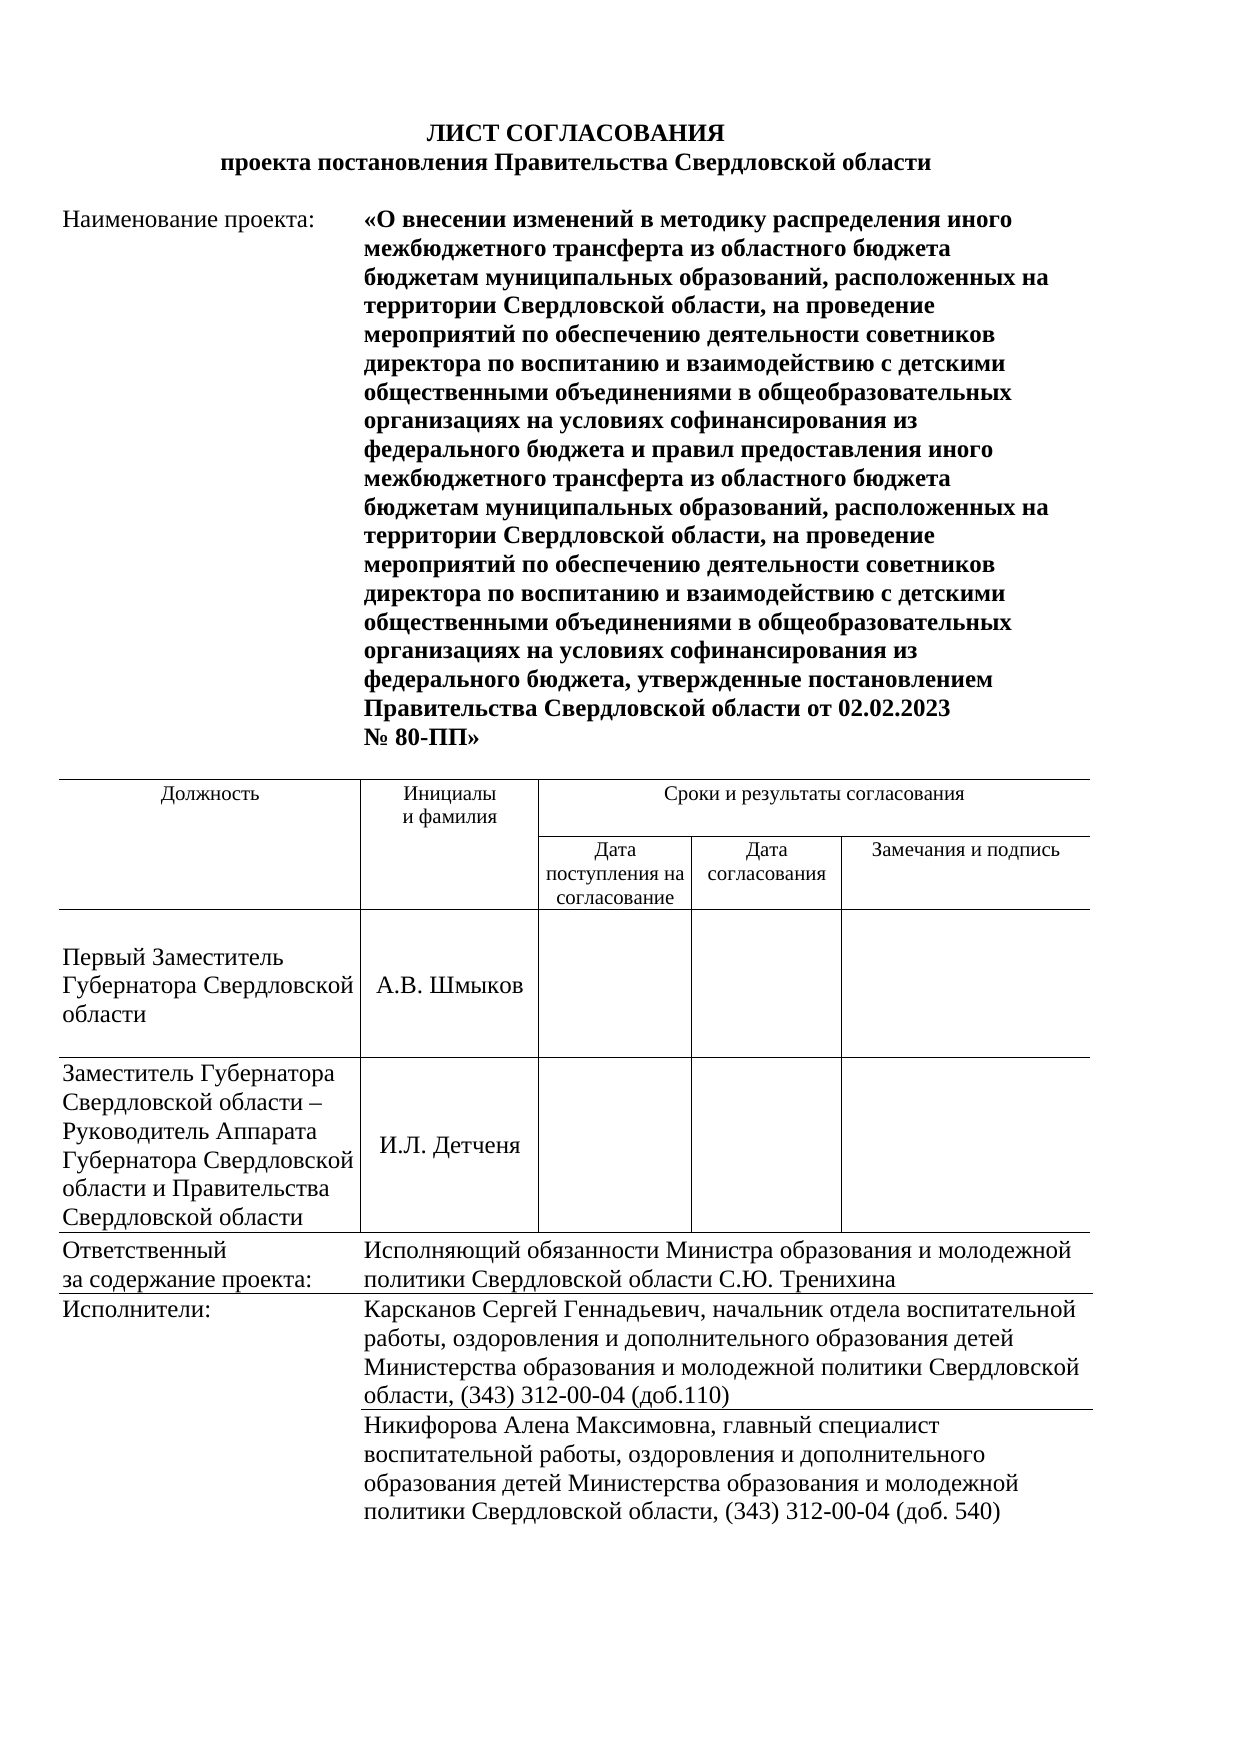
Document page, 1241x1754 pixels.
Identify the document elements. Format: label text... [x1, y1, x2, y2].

table_cell [692, 910, 841, 1057]
table_header Наименование проекта: [59, 204, 361, 779]
table_cell Никифорова Алена Максимовна, главный специалист воспитательной работы, оздоровления и дополнительного образования детей Министерства образования и молодежной политики Свердловской области, (343) 312-00-04 (доб. 540) [361, 1410, 1093, 1525]
table_cell Карсканов Сергей Геннадьевич, начальник отдела воспитательной работы, оздоровления и дополнительного образования детей Министерства образования и молодежной политики Свердловской области, (343) 312-00-04 (доб.110) [361, 1294, 1093, 1409]
text ЛИСТ СОГЛАСОВАНИЯ [59, 118, 1092, 147]
table_header [1075, 204, 1090, 779]
table_cell Должность [59, 780, 360, 909]
text проекта постановления Правительства Свердловской области [59, 147, 1092, 176]
table_cell [539, 910, 691, 1057]
table_header «О внесении изменений в методику распределения иного межбюджетного трансферта из областного бюджета бюджетам муниципальных образований, расположенных на территории Свердловской области, на проведение мероприятий по обеспечению деятельности советников директора по воспитанию и взаимодействию с детскими общественными объединениями в общеобразовательных организациях на условиях софинансирования из федерального бюджета и правил предоставления иного межбюджетного трансферта из областного бюджета бюджетам муниципальных образований, расположенных на территории Свердловской области, на проведение мероприятий по обеспечению деятельности советников директора по воспитанию и взаимодействию с детскими общественными объединениями в общеобразовательных организациях на условиях софинансирования из федерального бюджета, утвержденные постановлением Правительства Свердловской области от 02.02.2023 № 80-ПП» [361, 204, 1074, 779]
table_cell [842, 1058, 1090, 1232]
table_cell [842, 910, 1090, 1057]
table_cell И.Л. Детченя [361, 1058, 538, 1232]
table_cell Первый Заместитель Губернатора Свердловской области [59, 910, 360, 1057]
table_cell [59, 1409, 361, 1525]
table_cell Ответственный за содержание проекта: [59, 1233, 361, 1293]
table_cell Дата согласования [692, 837, 841, 909]
table_cell Дата поступления на согласование [539, 837, 691, 909]
table_cell [539, 1058, 691, 1232]
table_cell Замечания и подпись [842, 837, 1090, 909]
table_cell Исполнители: [59, 1294, 361, 1409]
table_cell Инициалы и фамилия [361, 780, 538, 909]
table_cell А.В. Шмыков [361, 910, 538, 1057]
table_cell [692, 1058, 841, 1232]
table_cell Сроки и результаты согласования [539, 780, 1090, 836]
table_cell Исполняющий обязанности Министра образования и молодежной политики Свердловской области С.Ю. Тренихина [361, 1232, 1093, 1293]
table_cell Заместитель Губернатора Свердловской области – Руководитель Аппарата Губернатора Свердловской области и Правительства Свердловской области [59, 1058, 360, 1232]
